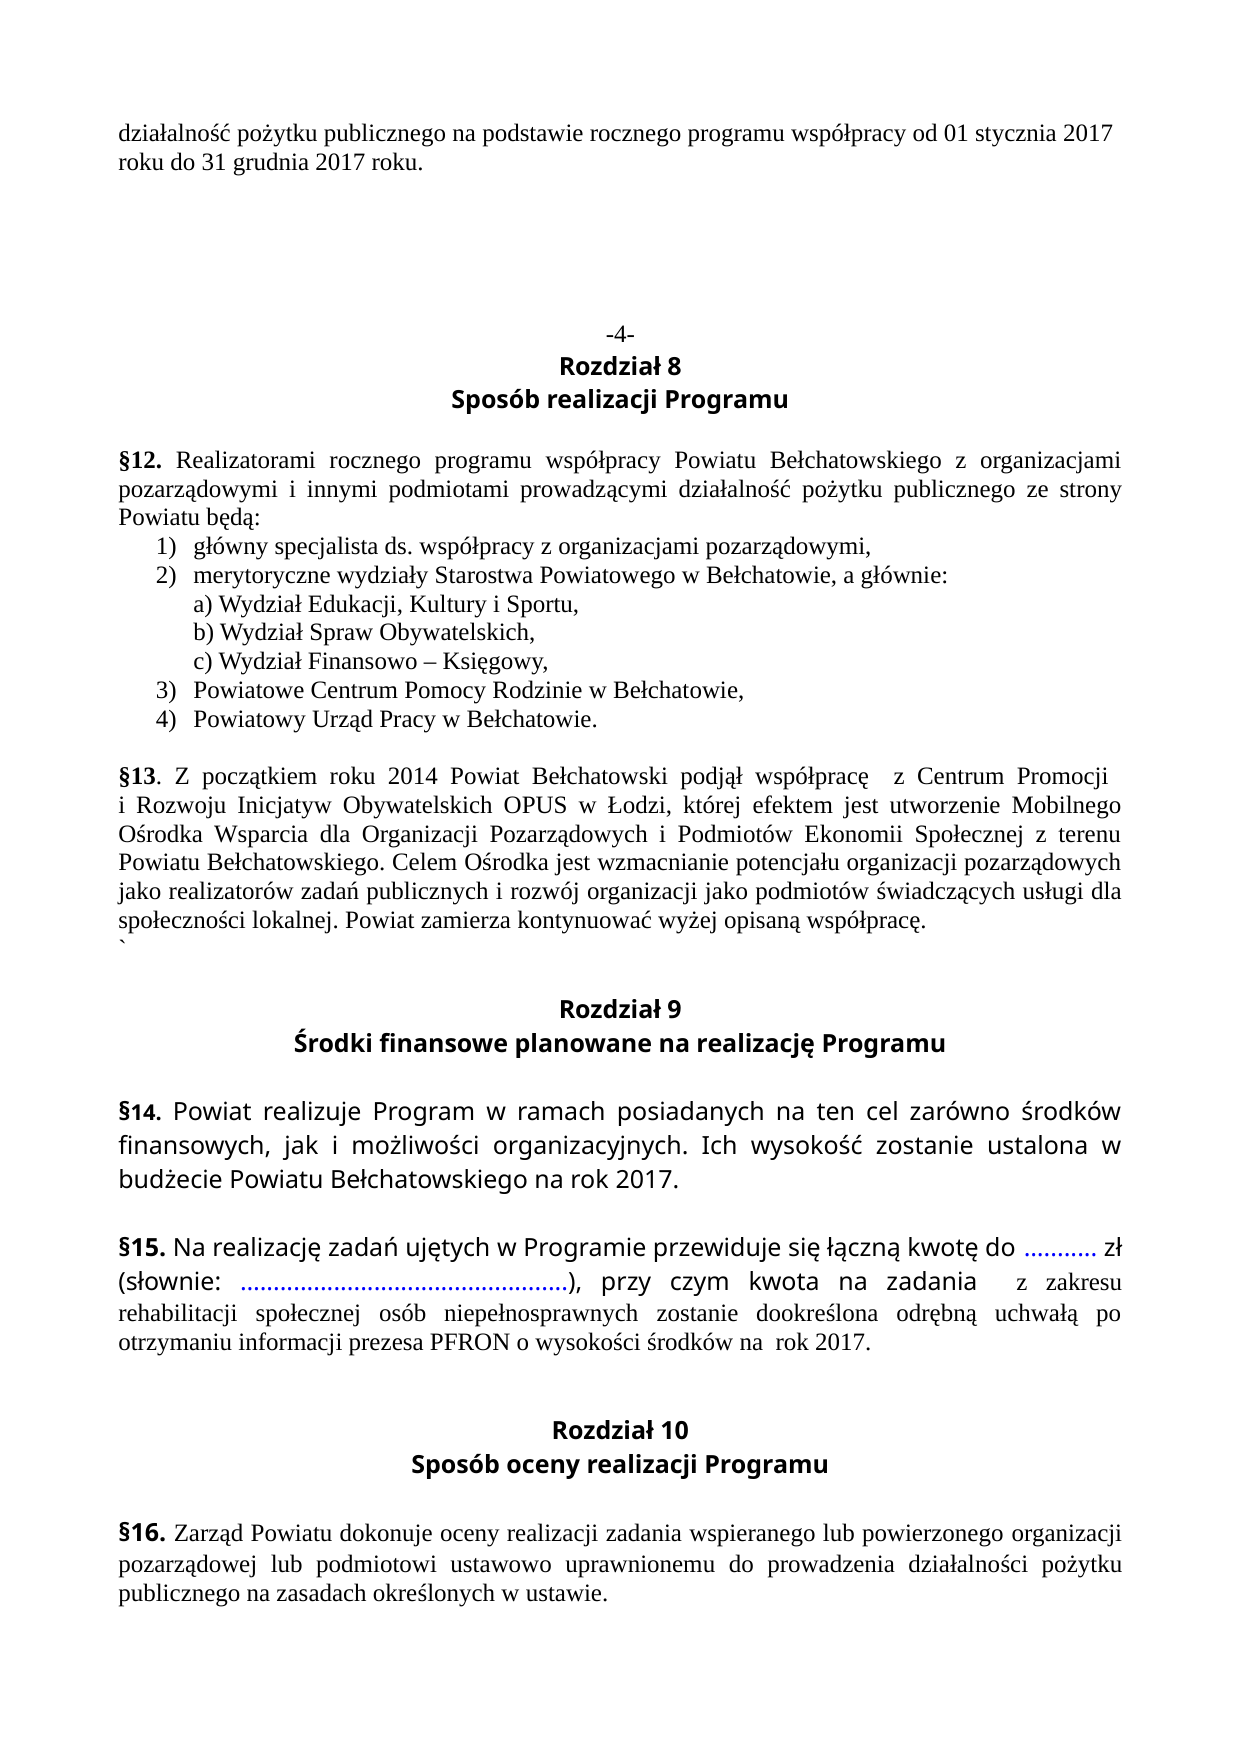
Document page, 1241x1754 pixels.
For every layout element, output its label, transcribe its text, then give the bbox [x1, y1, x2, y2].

text §13. Z początkiem roku 2014 Powiat Bełchatowski podjął współpracę z Centrum Promocji i Rozwoju Inicjatyw Obywatelskich OPUS w Łodzi, której efektem jest utworzenie Mobilnego Ośrodka Wsparcia dla Organizacji Pozarządowych i Podmiotów Ekonomii Społecznej z terenu Powiatu Bełchatowskiego. Celem Ośrodka jest wzmacnianie potencjału organizacji pozarządowych jako realizatorów zadań publicznych i rozwój organizacji jako podmiotów świadczących usługi dla społeczności lokalnej. Powiat zamierza kontynuować wyżej opisaną współpracę. [118, 761, 1122, 934]
text Rozdział 10 [118, 1413, 1122, 1447]
text ` [118, 934, 1122, 962]
text Rozdział 8 [118, 348, 1122, 382]
text Sposób realizacji Programu [118, 382, 1122, 416]
text działalność pożytku publicznego na podstawie rocznego programu współpracy od 01 stycznia 2017 roku do 31 grudnia 2017 roku. [118, 118, 1122, 176]
list b) Wydział Spraw Obywatelskich, [156, 617, 1122, 646]
text §16. Zarząd Powiatu dokonuje oceny realizacji zadania wspieranego lub powierzonego organizacji pozarządowej lub podmiotowi ustawowo uprawnionemu do prowadzenia działalności pożytku publicznego na zasadach określonych w ustawie. [118, 1515, 1122, 1607]
list merytoryczne wydziały Starostwa Powiatowego w Bełchatowie, a głównie: [156, 560, 1122, 589]
text §12. Realizatorami rocznego programu współpracy Powiatu Bełchatowskiego z organizacjami pozarządowymi i innymi podmiotami prowadzącymi działalność pożytku publicznego ze strony Powiatu będą: [118, 445, 1122, 531]
text Rozdział 9 [118, 991, 1122, 1025]
text -4- [118, 319, 1122, 348]
text Środki finansowe planowane na realizację Programu [118, 1025, 1122, 1059]
list główny specjalista ds. współpracy z organizacjami pozarządowymi, [156, 531, 1122, 560]
list c) Wydział Finansowo – Księgowy, [156, 646, 1122, 675]
list Powiatowe Centrum Pomocy Rodzinie w Bełchatowie, [156, 675, 1122, 704]
text §15. Na realizację zadań ujętych w Programie przewiduje się łączną kwotę do …........ zł (słownie: …..............................................), przy czym kwota na zadania z zakresu rehabilitacji społecznej osób niepełnosprawnych zostanie dookreślona odrębną uchwałą po otrzymaniu informacji prezesa PFRON o wysokości środków na rok 2017. [118, 1230, 1122, 1355]
text §14. Powiat realizuje Program w ramach posiadanych na ten cel zarówno środków finansowych, jak i możliwości organizacyjnych. Ich wysokość zostanie ustalona w budżecie Powiatu Bełchatowskiego na rok 2017. [118, 1093, 1122, 1196]
text Sposób oceny realizacji Programu [118, 1447, 1122, 1481]
list Powiatowy Urząd Pracy w Bełchatowie. [156, 704, 1122, 732]
list a) Wydział Edukacji, Kultury i Sportu, [156, 589, 1122, 617]
